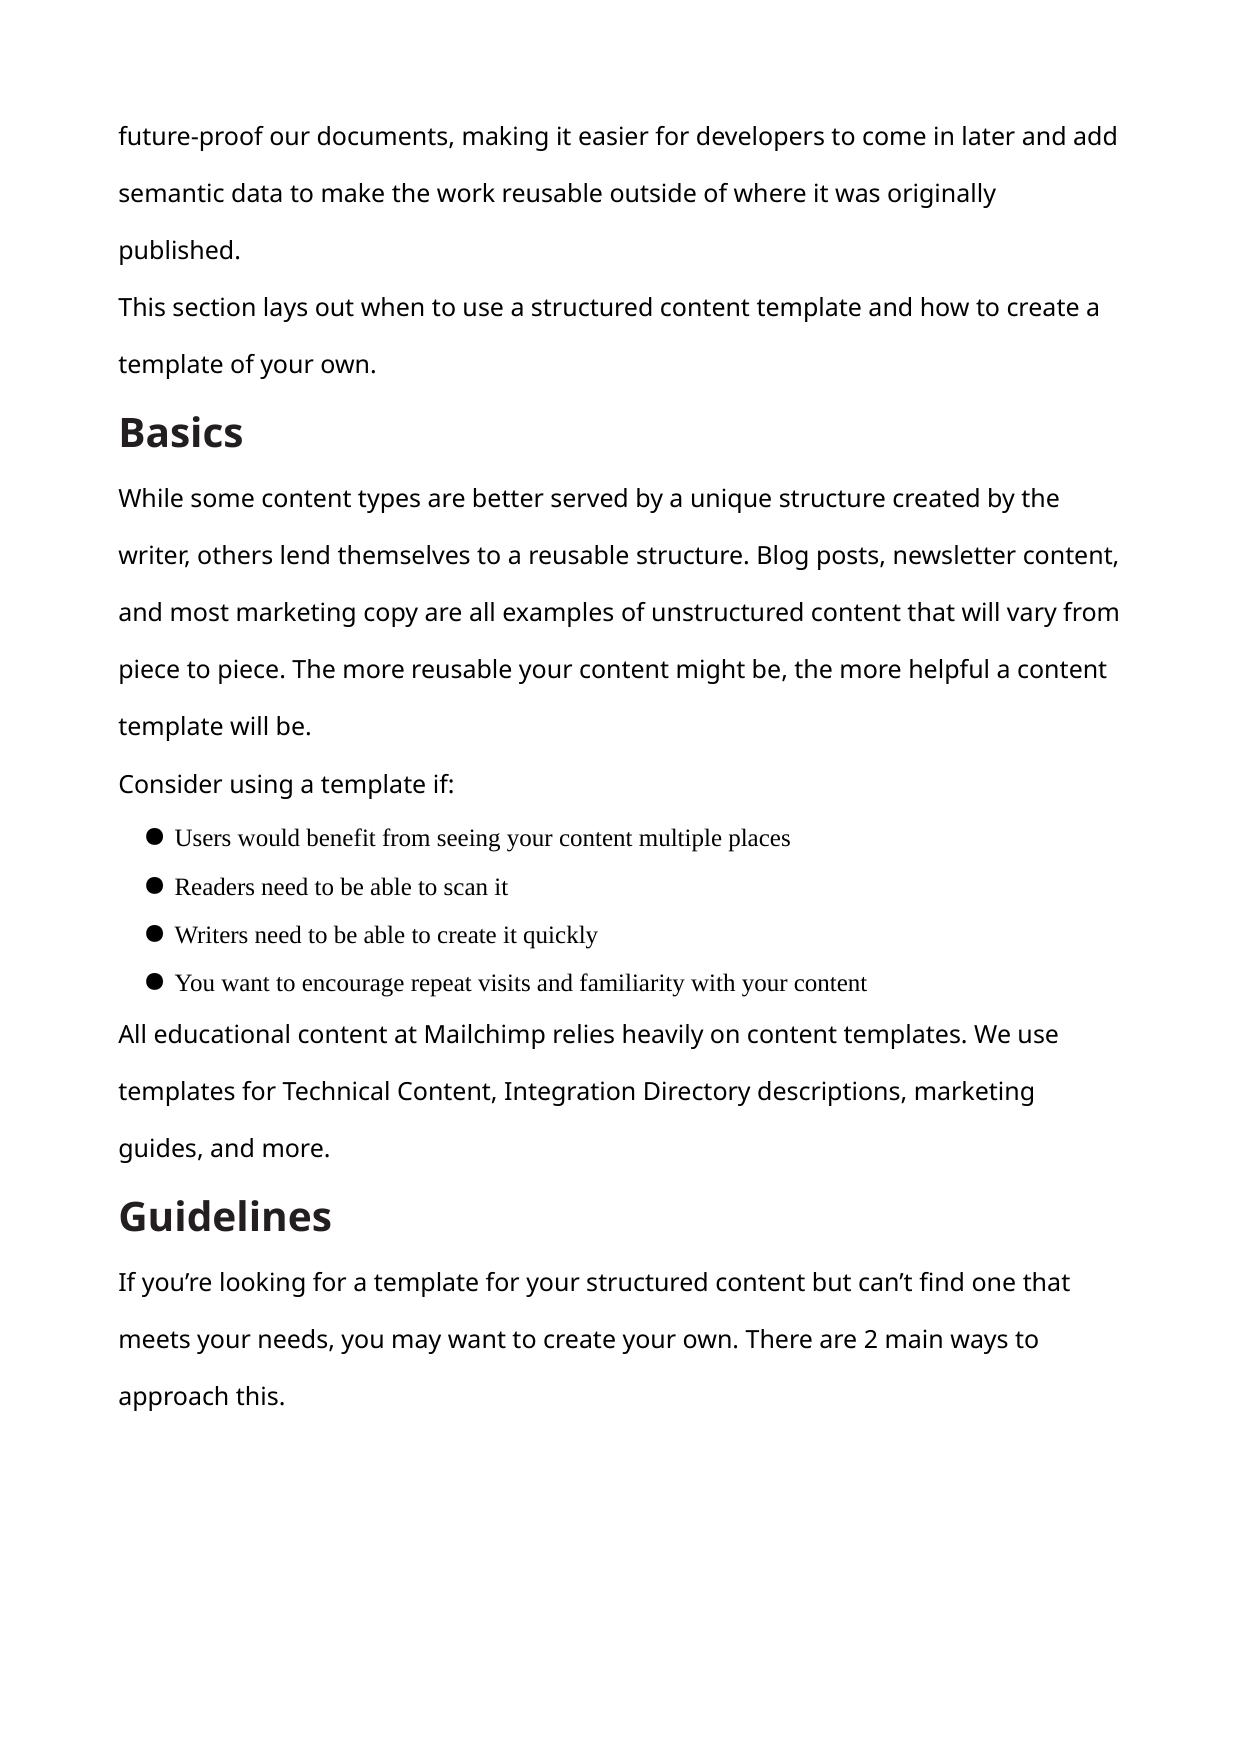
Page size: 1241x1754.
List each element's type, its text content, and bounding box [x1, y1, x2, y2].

text If you’re looking for a template for your structured content but can’t find one that meets your needs, you may want to create your own. There are 2 main ways to approach this. [118, 1264, 1122, 1413]
text future-proof our documents, making it easier for developers to come in later and add semantic data to make the work reusable outside of where it was originally published. [118, 118, 1122, 267]
list Users would benefit from seeing your content multiple places [145, 823, 1122, 852]
subtitle Guidelines [118, 1188, 1122, 1243]
text While some content types are better served by a unique structure created by the writer, others lend themselves to a reusable structure. Blog posts, newsletter content, and most marketing copy are all examples of unstructured content that will vary from piece to piece. The more reusable your content might be, the more helpful a content template will be. [118, 480, 1122, 743]
list You want to encourage repeat visits and familiarity with your content [145, 968, 1122, 997]
list Readers need to be able to scan it [145, 872, 1122, 900]
text Consider using a template if: [118, 766, 1122, 800]
text All educational content at Mailchimp relies heavily on content templates. We use templates for Technical Content, Integration Directory descriptions, marketing guides, and more. [118, 1016, 1122, 1165]
list Writers need to be able to create it quickly [145, 920, 1122, 949]
subtitle Basics [118, 404, 1122, 459]
text This section lays out when to use a structured content template and how to create a template of your own. [118, 290, 1122, 381]
